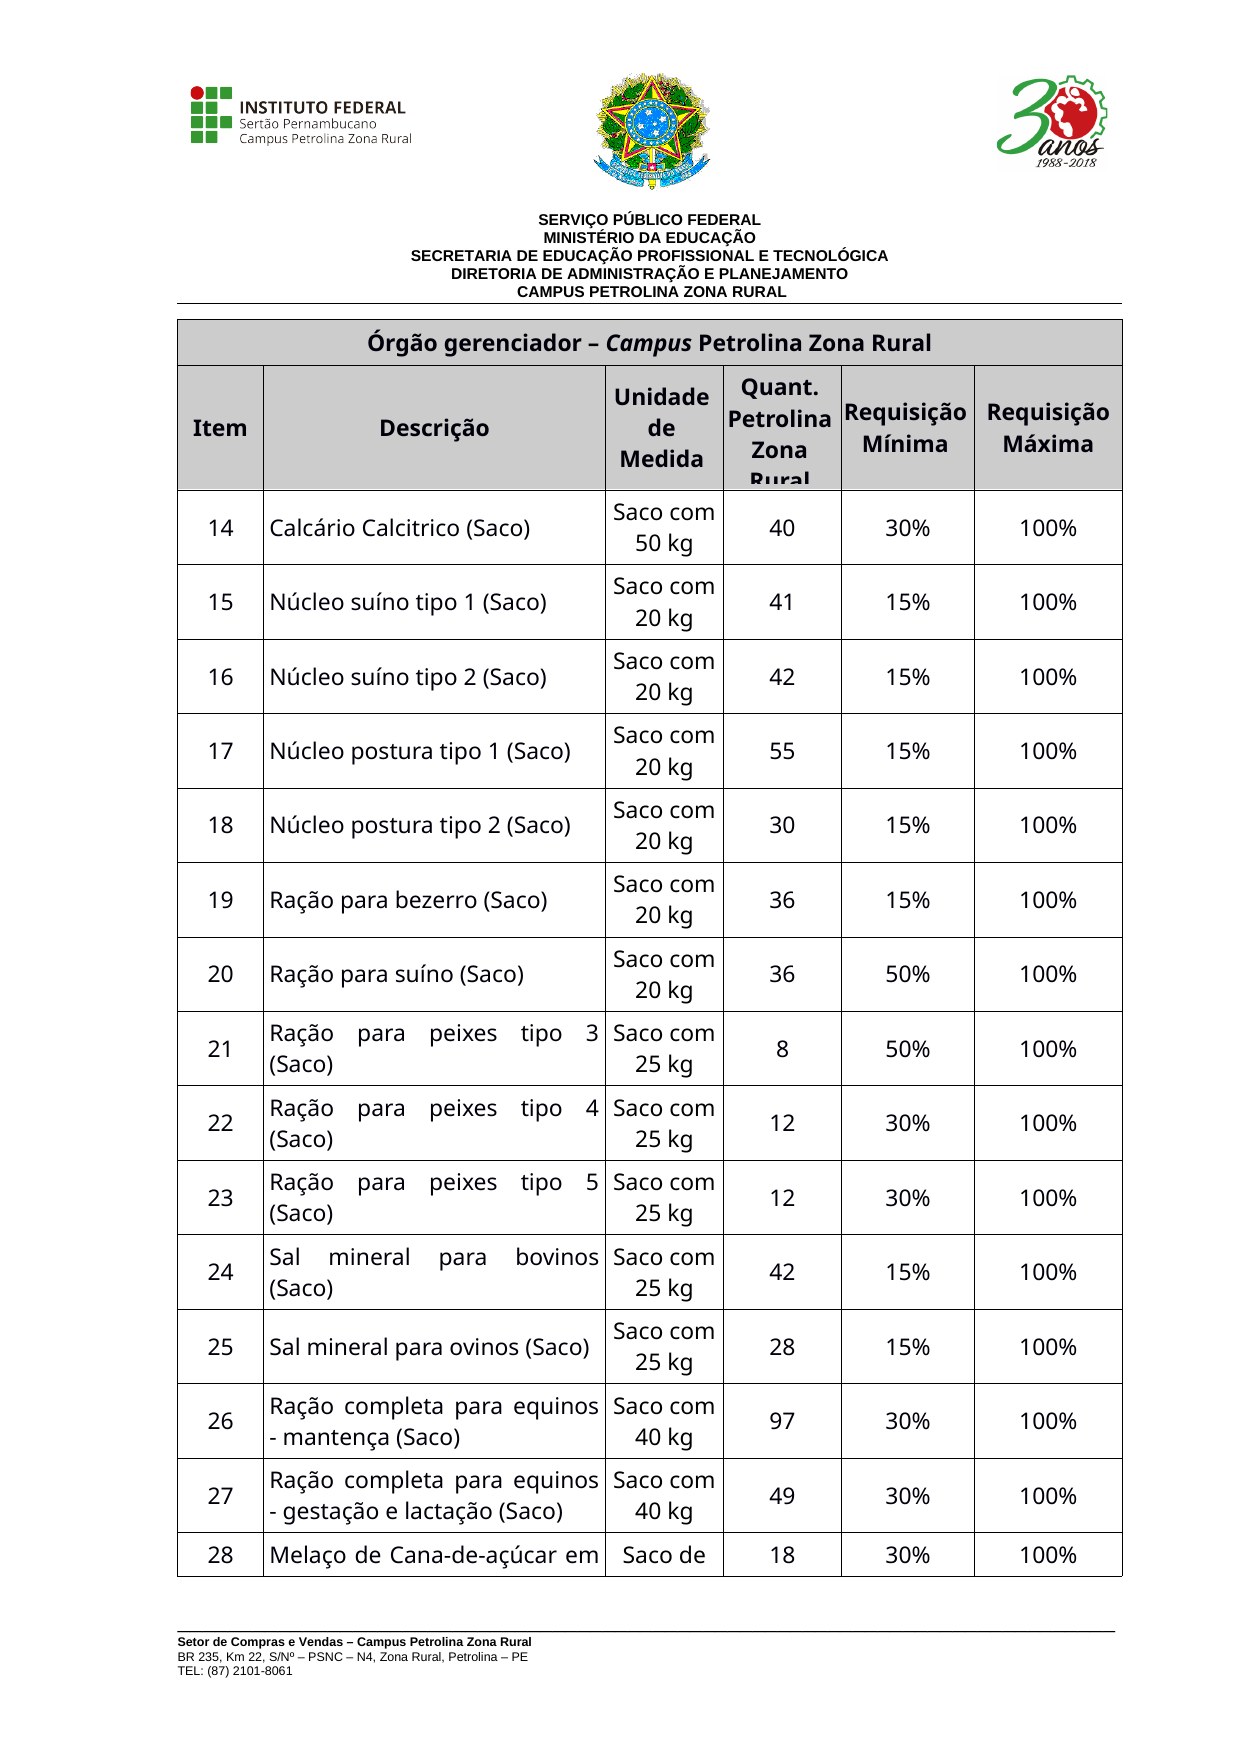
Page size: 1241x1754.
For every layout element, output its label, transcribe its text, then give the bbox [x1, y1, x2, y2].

table_cell Melaço de Cana-de-açúcar em [264, 1533, 605, 1576]
table_cell Requisição Máxima [975, 366, 1122, 489]
table_cell 42 [724, 640, 841, 713]
table_cell Saco com 25 kg [606, 1012, 723, 1085]
table_cell 18 [178, 789, 263, 862]
table_cell Ração para suíno (Saco) [264, 938, 605, 1011]
table_cell 18 [724, 1533, 841, 1576]
table_cell Ração completa para equinos - gestação e lactação (Saco) [264, 1459, 605, 1532]
table_cell 17 [178, 714, 263, 787]
table_cell Núcleo postura tipo 1 (Saco) [264, 714, 605, 787]
table_cell Saco com 25 kg [606, 1310, 723, 1383]
table_cell 100% [975, 1459, 1122, 1532]
table_cell 100% [975, 491, 1122, 564]
table_cell 15% [842, 1235, 974, 1309]
table_cell 36 [724, 863, 841, 936]
table_cell 100% [975, 1161, 1122, 1234]
table_cell 24 [178, 1235, 263, 1309]
table_cell 15% [842, 714, 974, 787]
table_cell Núcleo postura tipo 2 (Saco) [264, 789, 605, 862]
table_cell 100% [975, 714, 1122, 787]
table_cell 41 [724, 565, 841, 638]
table_cell 26 [178, 1384, 263, 1458]
table_cell 28 [178, 1533, 263, 1576]
table_cell 100% [975, 1086, 1122, 1160]
table_cell 12 [724, 1161, 841, 1234]
table_header Órgão gerenciador – Campus Petrolina Zona Rural [178, 320, 1122, 365]
table_cell 55 [724, 714, 841, 787]
table_cell 15 [178, 565, 263, 638]
table_cell 15% [842, 640, 974, 713]
table_cell Descrição [264, 366, 605, 489]
table_cell Saco de [606, 1533, 723, 1576]
table_cell 100% [975, 1384, 1122, 1458]
table_cell 15% [842, 1310, 974, 1383]
table_cell Núcleo suíno tipo 2 (Saco) [264, 640, 605, 713]
table_cell Saco com 50 kg [606, 491, 723, 564]
table_cell Saco com 20 kg [606, 714, 723, 787]
table_cell 40 [724, 491, 841, 564]
table_cell Ração completa para equinos - mantença (Saco) [264, 1384, 605, 1458]
table_cell Ração para peixes tipo 5 (Saco) [264, 1161, 605, 1234]
table_cell 23 [178, 1161, 263, 1234]
table_cell 30% [842, 1533, 974, 1576]
table_cell 100% [975, 1533, 1122, 1576]
table_cell 19 [178, 863, 263, 936]
table_cell 28 [724, 1310, 841, 1383]
table_cell Quant. Petrolina Zona Rural [724, 366, 841, 489]
table_cell Ração para peixes tipo 3 (Saco) [264, 1012, 605, 1085]
table_cell 100% [975, 1235, 1122, 1309]
table_cell 100% [975, 938, 1122, 1011]
table_cell 30% [842, 1384, 974, 1458]
table_cell 21 [178, 1012, 263, 1085]
table_cell 12 [724, 1086, 841, 1160]
table_cell 97 [724, 1384, 841, 1458]
table_cell 30 [724, 789, 841, 862]
table_cell 100% [975, 863, 1122, 936]
table_cell Requisição Mínima [842, 366, 974, 489]
table_cell 100% [975, 1310, 1122, 1383]
table_cell Núcleo suíno tipo 1 (Saco) [264, 565, 605, 638]
table_cell Saco com 40 kg [606, 1384, 723, 1458]
table_cell Saco com 25 kg [606, 1161, 723, 1234]
table_cell 27 [178, 1459, 263, 1532]
table_cell Saco com 20 kg [606, 863, 723, 936]
table_cell Saco com 20 kg [606, 789, 723, 862]
table_cell 25 [178, 1310, 263, 1383]
table_cell 36 [724, 938, 841, 1011]
table_cell 100% [975, 789, 1122, 862]
table_cell 20 [178, 938, 263, 1011]
table_cell 16 [178, 640, 263, 713]
table_cell Saco com 25 kg [606, 1086, 723, 1160]
table_cell 22 [178, 1086, 263, 1160]
table_cell 42 [724, 1235, 841, 1309]
table_cell Saco com 40 kg [606, 1459, 723, 1532]
table_cell Sal mineral para ovinos (Saco) [264, 1310, 605, 1383]
table_cell Saco com 20 kg [606, 565, 723, 638]
table_cell 15% [842, 565, 974, 638]
table_cell Calcário Calcitrico (Saco) [264, 491, 605, 564]
table_cell 100% [975, 565, 1122, 638]
table_cell 30% [842, 1086, 974, 1160]
table_cell 30% [842, 491, 974, 564]
table_cell 100% [975, 1012, 1122, 1085]
table_cell Unidade de Medida [606, 366, 723, 489]
table_cell 50% [842, 1012, 974, 1085]
table_cell 50% [842, 938, 974, 1011]
table_cell Saco com 25 kg [606, 1235, 723, 1309]
table_cell 30% [842, 1459, 974, 1532]
table_cell Saco com 20 kg [606, 640, 723, 713]
table_cell Saco com 20 kg [606, 938, 723, 1011]
table_cell 49 [724, 1459, 841, 1532]
table_cell Ração para peixes tipo 4 (Saco) [264, 1086, 605, 1160]
table_cell 14 [178, 491, 263, 564]
table_cell 30% [842, 1161, 974, 1234]
table_cell Ração para bezerro (Saco) [264, 863, 605, 936]
table_cell Sal mineral para bovinos (Saco) [264, 1235, 605, 1309]
table_cell 15% [842, 863, 974, 936]
table_cell 15% [842, 789, 974, 862]
table_cell Item [178, 366, 263, 489]
table_cell 100% [975, 640, 1122, 713]
table_cell 8 [724, 1012, 841, 1085]
